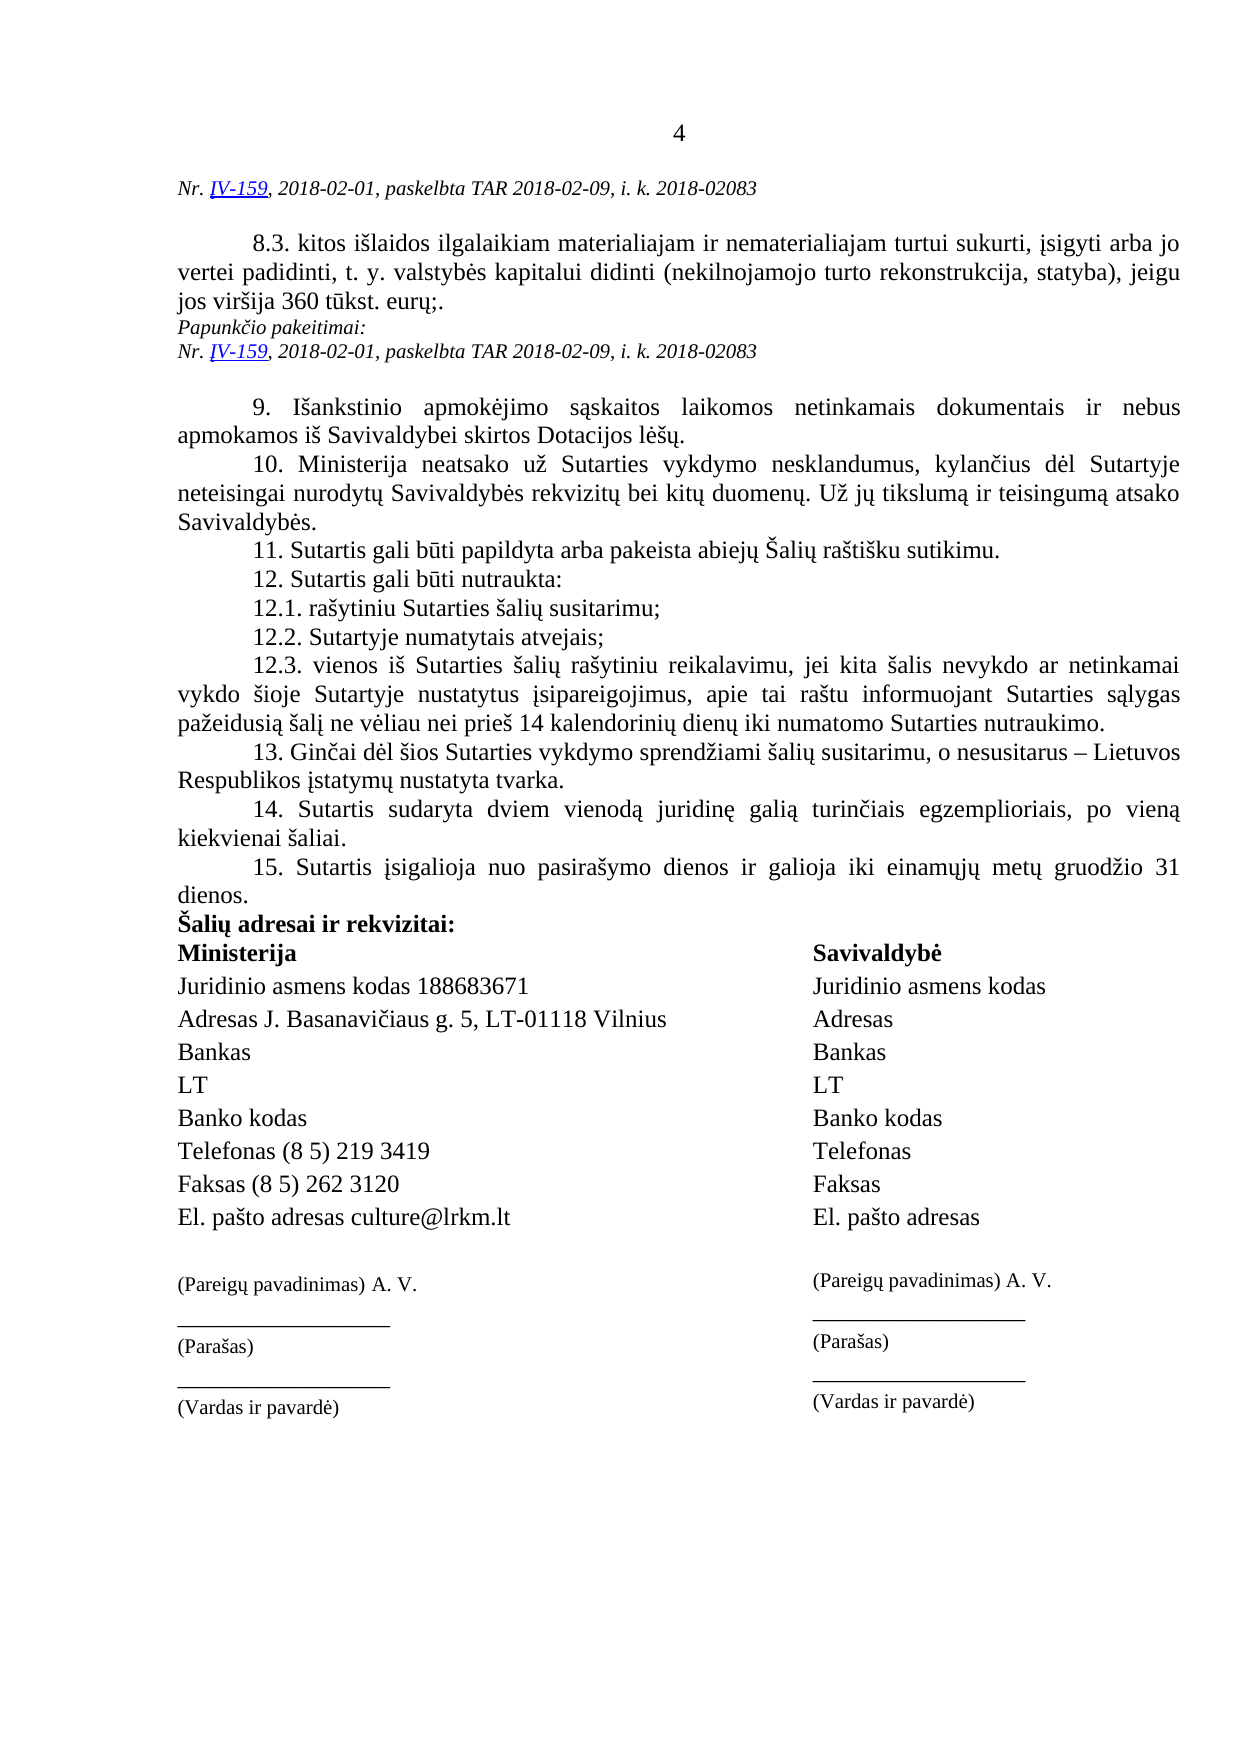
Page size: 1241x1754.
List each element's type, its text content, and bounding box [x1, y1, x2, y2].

text Nr. ĮV-159, 2018-02-01, paskelbta TAR 2018-02-09, i. k. 2018-02083 [177, 339, 1181, 363]
table_header Savivaldybė [813, 938, 1182, 971]
table_cell Telefonas (8 5) 219 3419 [177, 1136, 813, 1169]
text 11. Sutartis gali būti papildyta arba pakeista abiejų Šalių raštišku sutikimu. [177, 535, 1181, 564]
table_cell Bankas [813, 1037, 1182, 1070]
table_cell Adresas J. Basanavičiaus g. 5, LT-01118 Vilnius [177, 1004, 813, 1037]
text 8.3. kitos išlaidos ilgalaikiam materialiajam ir nematerialiajam turtui sukurti, įsigyti arba jo vertei padidinti, t. y. valstybės kapitalui didinti (nekilnojamojo turto rekonstrukcija, statyba), jeigu jos viršija 360 tūkst. eurų;. [177, 228, 1181, 315]
table_cell Faksas (8 5) 262 3120 [177, 1169, 813, 1202]
table_cell Banko kodas [813, 1103, 1182, 1136]
text Šalių adresai ir rekvizitai: [177, 909, 1181, 938]
table_cell (Pareigų pavadinimas) A. V. _________________ (Parašas) _________________ (Vardas ir pavardė) [177, 1268, 813, 1422]
text 12.3. vienos iš Sutarties šalių rašytiniu reikalavimu, jei kita šalis nevykdo ar netinkamai vykdo šioje Sutartyje nustatytus įsipareigojimus, apie tai raštu informuojant Sutarties sąlygas pažeidusią šalį ne vėliau nei prieš 14 kalendorinių dienų iki numatomo Sutarties nutraukimo. [177, 650, 1181, 737]
table_cell Juridinio asmens kodas [813, 971, 1182, 1004]
table_cell Telefonas [813, 1136, 1182, 1169]
table_cell Banko kodas [177, 1103, 813, 1136]
table_cell LT [813, 1070, 1182, 1103]
table_cell Faksas [813, 1169, 1182, 1202]
table_cell Juridinio asmens kodas 188683671 [177, 971, 813, 1004]
table_cell (Pareigų pavadinimas) A. V. _________________ (Parašas) _________________ (Vardas ir pavardė) [813, 1268, 1182, 1422]
text Nr. ĮV-159, 2018-02-01, paskelbta TAR 2018-02-09, i. k. 2018-02083 [177, 176, 1181, 200]
text 10. Ministerija neatsako už Sutarties vykdymo nesklandumus, kylančius dėl Sutartyje neteisingai nurodytų Savivaldybės rekvizitų bei kitų duomenų. Už jų tikslumą ir teisingumą atsako Savivaldybės. [177, 449, 1181, 535]
table_cell [813, 1235, 1182, 1268]
table_cell El. pašto adresas [813, 1202, 1182, 1235]
table_header Ministerija [177, 938, 813, 971]
table_cell Adresas [813, 1004, 1182, 1037]
text 12. Sutartis gali būti nutraukta: [177, 564, 1181, 593]
table_cell [177, 1235, 813, 1268]
text 15. Sutartis įsigalioja nuo pasirašymo dienos ir galioja iki einamųjų metų gruodžio 31 dienos. [177, 852, 1181, 909]
table_cell LT [177, 1070, 813, 1103]
table_cell El. pašto adresas culture@lrkm.lt [177, 1202, 813, 1235]
text 14. Sutartis sudaryta dviem vienodą juridinę galią turinčiais egzemplioriais, po vieną kiekvienai šaliai. [177, 794, 1181, 852]
text 13. Ginčai dėl šios Sutarties vykdymo sprendžiami šalių susitarimu, o nesusitarus – Lietuvos Respublikos įstatymų nustatyta tvarka. [177, 737, 1181, 794]
text 12.1. rašytiniu Sutarties šalių susitarimu; [177, 593, 1181, 622]
text Papunkčio pakeitimai: [177, 315, 1181, 339]
text 12.2. Sutartyje numatytais atvejais; [177, 622, 1181, 650]
text 9. Išankstinio apmokėjimo sąskaitos laikomos netinkamais dokumentais ir nebus apmokamos iš Savivaldybei skirtos Dotacijos lėšų. [177, 392, 1181, 449]
table_cell Bankas [177, 1037, 813, 1070]
